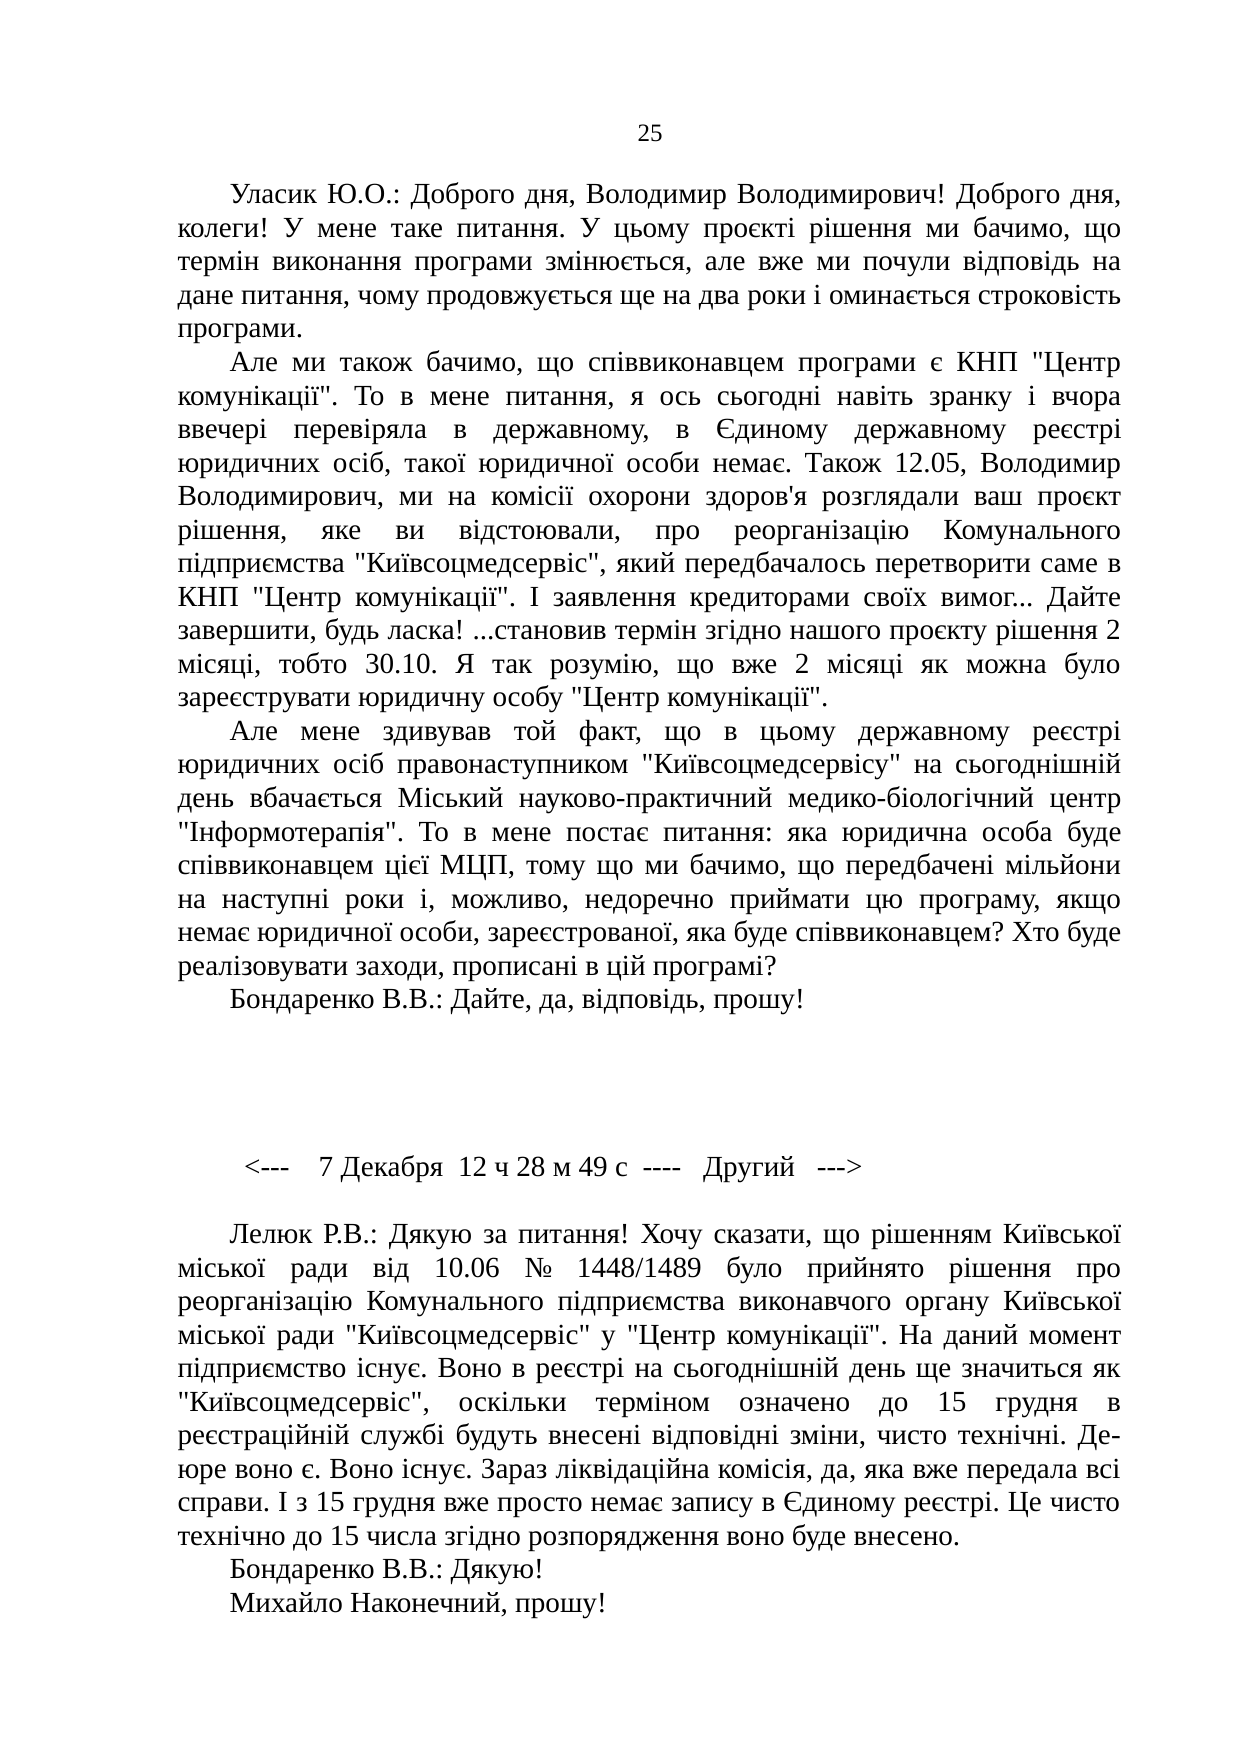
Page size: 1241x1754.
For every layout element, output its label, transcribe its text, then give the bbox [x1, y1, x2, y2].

text Але мене здивував той факт, що в цьому державному реєстрі юридичних осіб правонаступником "Київсоцмедсервісу" на сьогоднішній день вбачається Міський науково-практичний медико-біологічний центр "Інформотерапія". То в мене постає питання: яка юридична особа буде співвиконавцем цієї МЦП, тому що ми бачимо, що передбачені мільйони на наступні роки і, можливо, недоречно приймати цю програму, якщо немає юридичної особи, зареєстрованої, яка буде співвиконавцем? Хто буде реалізовувати заходи, прописані в цій програмі? [177, 713, 1122, 981]
text Уласик Ю.О.: Доброго дня, Володимир Володимирович! Доброго дня, колеги! У мене таке питання. У цьому проєкті рішення ми бачимо, що термін виконання програми змінюється, але вже ми почули відповідь на дане питання, чому продовжується ще на два роки і оминається строковість програми. [177, 176, 1122, 344]
text Бондаренко В.В.: Дякую! [177, 1552, 1122, 1585]
text Лелюк Р.В.: Дякую за питання! Хочу сказати, що рішенням Київської міської ради від 10.06 № 1448/1489 було прийнято рішення про реорганізацію Комунального підприємства виконавчого органу Київської міської ради "Київсоцмедсервіс" у "Центр комунікації". На даний момент підприємство існує. Воно в реєстрі на сьогоднішній день ще значиться як "Київсоцмедсервіс", оскільки терміном означено до 15 грудня в реєстраційній службі будуть внесені відповідні зміни, чисто технічні. Де-юре воно є. Воно існує. Зараз ліквідаційна комісія, да, яка вже передала всі справи. І з 15 грудня вже просто немає запису в Єдиному реєстрі. Це чисто технічно до 15 числа згідно розпорядження воно буде внесено. [177, 1216, 1122, 1552]
text Бондаренко В.В.: Дайте, да, відповідь, прошу! [177, 981, 1122, 1015]
text Михайло Наконечний, прошу! [177, 1585, 1122, 1619]
text <--- 7 Декабря 12 ч 28 м 49 с ---- Другий ---> [177, 1149, 1122, 1183]
text Але ми також бачимо, що співвиконавцем програми є КНП "Центр комунікації". То в мене питання, я ось сьогодні навіть зранку і вчора ввечері перевіряла в державному, в Єдиному державному реєстрі юридичних осіб, такої юридичної особи немає. Також 12.05, Володимир Володимирович, ми на комісії охорони здоров'я розглядали ваш проєкт рішення, яке ви відстоювали, про реорганізацію Комунального підприємства "Київсоцмедсервіс", який передбачалось перетворити саме в КНП "Центр комунікації". І заявлення кредиторами своїх вимог... Дайте завершити, будь ласка! ...становив термін згідно нашого проєкту рішення 2 місяці, тобто 30.10. Я так розумію, що вже 2 місяці як можна було зареєструвати юридичну особу "Центр комунікації". [177, 344, 1122, 713]
